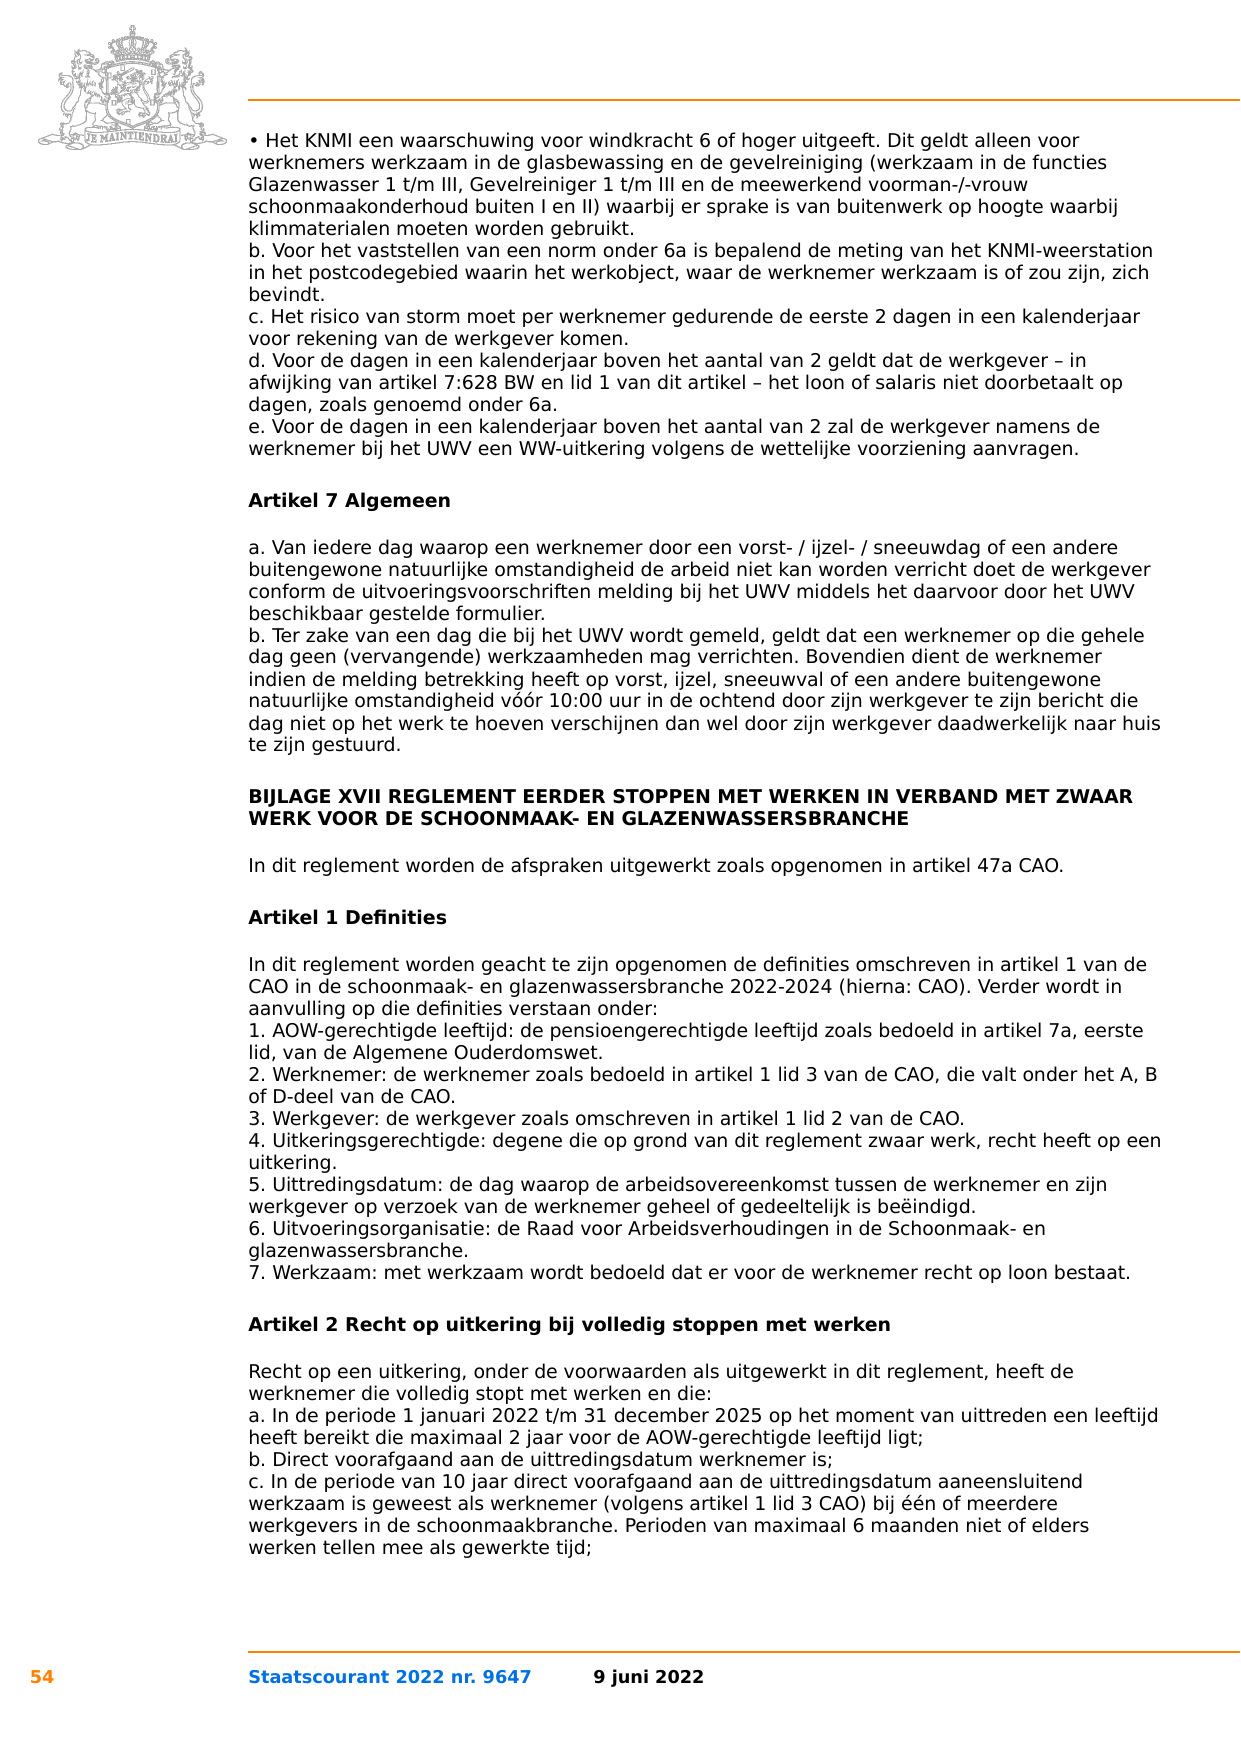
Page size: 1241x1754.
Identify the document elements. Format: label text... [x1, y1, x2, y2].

text d. Voor de dagen in een kalenderjaar boven het aantal van 2 geldt dat de werkgever – in afwijking van artikel 7:628 BW en lid 1 van dit artikel – het loon of salaris niet doorbetaalt op dagen, zoals genoemd onder 6a. [248, 350, 1163, 416]
text b. Direct voorafgaand aan de uittredingsdatum werknemer is; [248, 1449, 1163, 1471]
text b. Ter zake van een dag die bij het UWV wordt gemeld, geldt dat een werknemer op die gehele dag geen (vervangende) werkzaamheden mag verrichten. Bovendien dient de werknemer indien de melding betrekking heeft op vorst, ijzel, sneeuwval of een andere buitengewone natuurlijke omstandigheid vóór 10:00 uur in de ochtend door zijn werkgever te zijn bericht die dag niet op het werk te hoeven verschijnen dan wel door zijn werkgever daadwerkelijk naar huis te zijn gestuurd. [248, 624, 1163, 756]
text c. Het risico van storm moet per werknemer gedurende de eerste 2 dagen in een kalenderjaar voor rekening van de werkgever komen. [248, 306, 1163, 350]
text 4. Uitkeringsgerechtigde: degene die op grond van dit reglement zwaar werk, recht heeft op een uitkering. [248, 1130, 1163, 1174]
picture [38, 25, 227, 150]
text e. Voor de dagen in een kalenderjaar boven het aantal van 2 zal de werkgever namens de werknemer bij het UWV een WW-uitkering volgens de wettelijke voorziening aanvragen. [248, 416, 1163, 459]
text a. In de periode 1 januari 2022 t/m 31 december 2025 op het moment van uittreden een leeftijd heeft bereikt die maximaal 2 jaar voor de AOW-gerechtigde leeftijd ligt; [248, 1405, 1163, 1449]
subtitle Artikel 1 Definities [248, 907, 1163, 929]
text 2. Werknemer: de werknemer zoals bedoeld in artikel 1 lid 3 van de CAO, die valt onder het A, B of D-deel van de CAO. [248, 1064, 1163, 1108]
subtitle Artikel 2 Recht op uitkering bij volledig stoppen met werken [248, 1314, 1163, 1336]
text In dit reglement worden geacht te zijn opgenomen de definities omschreven in artikel 1 van de CAO in de schoonmaak- en glazenwassersbranche 2022-2024 (hierna: CAO). Verder wordt in aanvulling op die definities verstaan onder: [248, 954, 1163, 1020]
text b. Voor het vaststellen van een norm onder 6a is bepalend de meting van het KNMI-weerstation in het postcodegebied waarin het werkobject, waar de werknemer werkzaam is of zou zijn, zich bevindt. [248, 240, 1163, 306]
subtitle BIJLAGE XVII REGLEMENT EERDER STOPPEN MET WERKEN IN VERBAND MET ZWAAR WERK VOOR DE SCHOONMAAK- EN GLAZENWASSERSBRANCHE [248, 786, 1163, 830]
text 1. AOW-gerechtigde leeftijd: de pensioengerechtigde leeftijd zoals bedoeld in artikel 7a, eerste lid, van de Algemene Ouderdomswet. [248, 1020, 1163, 1064]
text 7. Werkzaam: met werkzaam wordt bedoeld dat er voor de werknemer recht op loon bestaat. [248, 1262, 1163, 1284]
text 3. Werkgever: de werkgever zoals omschreven in artikel 1 lid 2 van de CAO. [248, 1108, 1163, 1130]
text In dit reglement worden de afspraken uitgewerkt zoals opgenomen in artikel 47a CAO. [248, 855, 1163, 877]
text a. Van iedere dag waarop een werknemer door een vorst- / ijzel- / sneeuwdag of een andere buitengewone natuurlijke omstandigheid de arbeid niet kan worden verricht doet de werkgever conform de uitvoeringsvoorschriften melding bij het UWV middels het daarvoor door het UWV beschikbaar gestelde formulier. [248, 537, 1163, 624]
text Recht op een uitkering, onder de voorwaarden als uitgewerkt in dit reglement, heeft de werknemer die volledig stopt met werken en die: [248, 1361, 1163, 1405]
text c. In de periode van 10 jaar direct voorafgaand aan de uittredingsdatum aaneensluitend werkzaam is geweest als werknemer (volgens artikel 1 lid 3 CAO) bij één of meerdere werkgevers in de schoonmaakbranche. Perioden van maximaal 6 maanden niet of elders werken tellen mee als gewerkte tijd; [248, 1471, 1163, 1559]
text 5. Uittredingsdatum: de dag waarop de arbeidsovereenkomst tussen de werknemer en zijn werkgever op verzoek van de werknemer geheel of gedeeltelijk is beëindigd. [248, 1174, 1163, 1218]
text • Het KNMI een waarschuwing voor windkracht 6 of hoger uitgeeft. Dit geldt alleen voor werknemers werkzaam in de glasbewassing en de gevelreiniging (werkzaam in de functies Glazenwasser 1 t/m III, Gevelreiniger 1 t/m III en de meewerkend voorman-/-vrouw schoonmaakonderhoud buiten I en II) waarbij er sprake is van buitenwerk op hoogte waarbij klimmaterialen moeten worden gebruikt. [248, 130, 1163, 240]
text 6. Uitvoeringsorganisatie: de Raad voor Arbeidsverhoudingen in de Schoonmaak- en glazenwassersbranche. [248, 1218, 1163, 1262]
subtitle Artikel 7 Algemeen [248, 489, 1163, 512]
